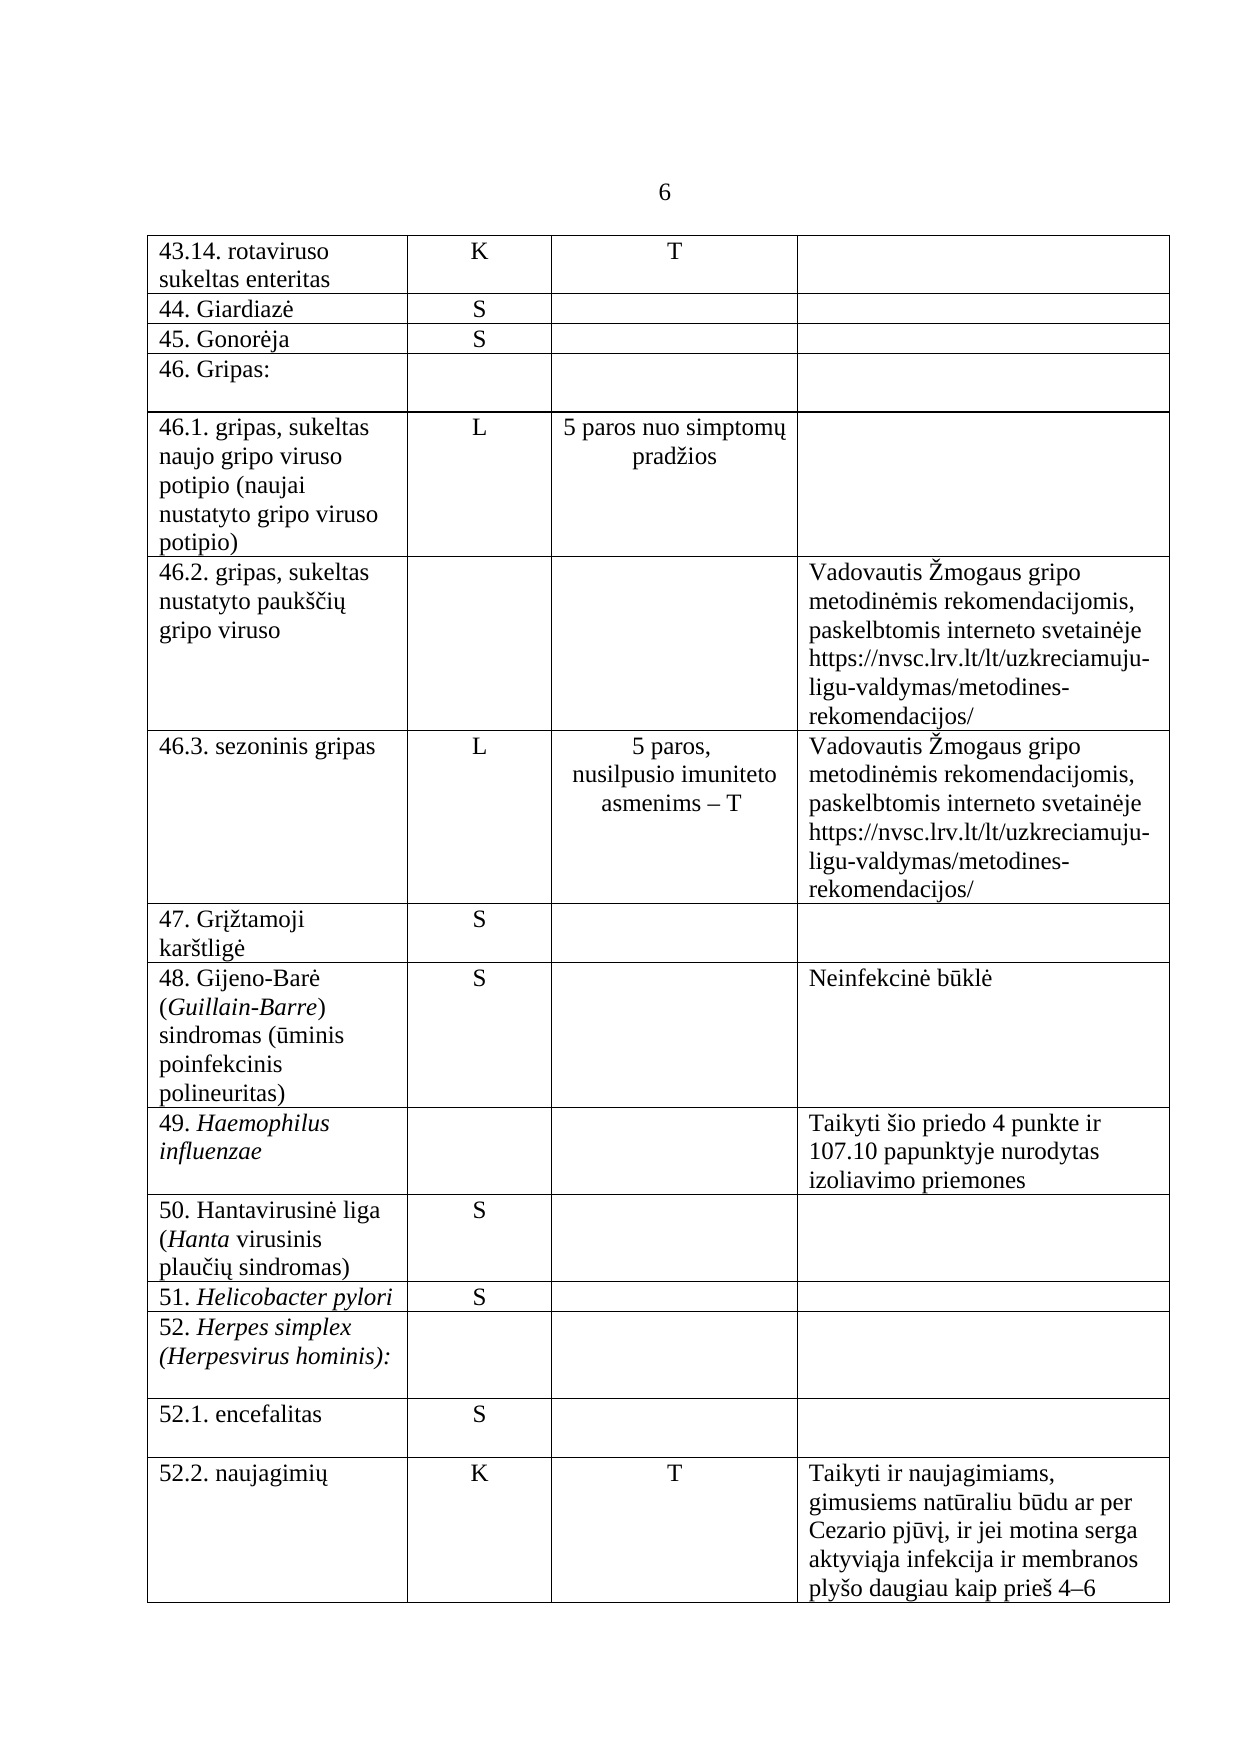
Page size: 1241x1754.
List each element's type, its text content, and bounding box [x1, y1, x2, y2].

table_cell K [408, 236, 551, 293]
table_cell 46.2. gripas, sukeltas nustatyto paukščių gripo viruso [148, 557, 407, 730]
table_cell Vadovautis Žmogaus gripo metodinėmis rekomendacijomis, paskelbtomis interneto svetainėje https://nvsc.lrv.lt/lt/uzkreciamuju-ligu-valdymas/metodines-rekomendacijos/ [798, 731, 1169, 903]
table_cell 52.2. naujagimių [148, 1458, 407, 1602]
table_cell S [408, 904, 551, 962]
table_cell [408, 1108, 551, 1194]
table_cell [552, 354, 797, 411]
table_cell 46.3. sezoninis gripas [148, 731, 407, 903]
table_cell 46. Gripas: [148, 354, 407, 411]
table_cell Vadovautis Žmogaus gripo metodinėmis rekomendacijomis, paskelbtomis interneto svetainėje https://nvsc.lrv.lt/lt/uzkreciamuju-ligu-valdymas/metodines-rekomendacijos/ [798, 557, 1169, 730]
table_cell [552, 1312, 797, 1398]
table_cell [798, 1282, 1169, 1311]
table_cell [798, 354, 1169, 411]
table_cell S [408, 1195, 551, 1281]
table_cell [408, 557, 551, 730]
table_cell 46.1. gripas, sukeltas naujo gripo viruso potipio (naujai nustatyto gripo viruso potipio) [148, 413, 407, 556]
table_cell 43.14. rotaviruso sukeltas enteritas [148, 236, 407, 293]
table_cell S [408, 1282, 551, 1311]
table_cell [552, 294, 797, 323]
table_cell 5 paros nuo simptomų pradžios [552, 413, 797, 556]
table_cell 52. Herpes simplex (Herpesvirus hominis): [148, 1312, 407, 1398]
table_cell [552, 1195, 797, 1281]
table_cell [552, 1108, 797, 1194]
table_cell S [408, 963, 551, 1107]
table_cell Taikyti ir naujagimiams, gimusiems natūraliu būdu ar per Cezario pjūvį, ir jei motina serga aktyviąja infekcija ir membranos plyšo daugiau kaip prieš 4–6 [798, 1458, 1169, 1602]
table_cell 48. Gijeno-Barė (Guillain-Barre) sindromas (ūminis poinfekcinis polineuritas) [148, 963, 407, 1107]
table_cell 47. Grįžtamoji karštligė [148, 904, 407, 962]
table_cell Neinfekcinė būklė [798, 963, 1169, 1107]
table_cell [552, 557, 797, 730]
table_cell [798, 1195, 1169, 1281]
table_cell [408, 354, 551, 411]
table_cell [798, 294, 1169, 323]
table_cell [552, 1282, 797, 1311]
table_cell [798, 236, 1169, 293]
table_cell [552, 324, 797, 353]
table_cell K [408, 1458, 551, 1602]
table_cell L [408, 413, 551, 556]
table_cell [798, 904, 1169, 962]
table_cell S [408, 324, 551, 353]
table_cell 5 paros, nusilpusio imuniteto asmenims – T [552, 731, 797, 903]
table_cell 50. Hantavirusinė liga (Hanta virusinis plaučių sindromas) [148, 1195, 407, 1281]
table_cell 52.1. encefalitas [148, 1399, 407, 1457]
table_cell L [408, 731, 551, 903]
table_cell [798, 413, 1169, 556]
table_cell T [552, 236, 797, 293]
table_cell S [408, 294, 551, 323]
table_cell 51. Helicobacter pylori [148, 1282, 407, 1311]
table_cell T [552, 1458, 797, 1602]
table_cell [798, 1399, 1169, 1457]
table_cell S [408, 1399, 551, 1457]
table_cell [552, 904, 797, 962]
table_cell [552, 963, 797, 1107]
table_cell [408, 1312, 551, 1398]
table_cell 44. Giardiazė [148, 294, 407, 323]
table_cell [798, 1312, 1169, 1398]
table_cell 45. Gonorėja [148, 324, 407, 353]
table_cell [798, 324, 1169, 353]
table_cell Taikyti šio priedo 4 punkte ir 107.10 papunktyje nurodytas izoliavimo priemones [798, 1108, 1169, 1194]
table_cell [552, 1399, 797, 1457]
table_cell 49. Haemophilus influenzae [148, 1108, 407, 1194]
